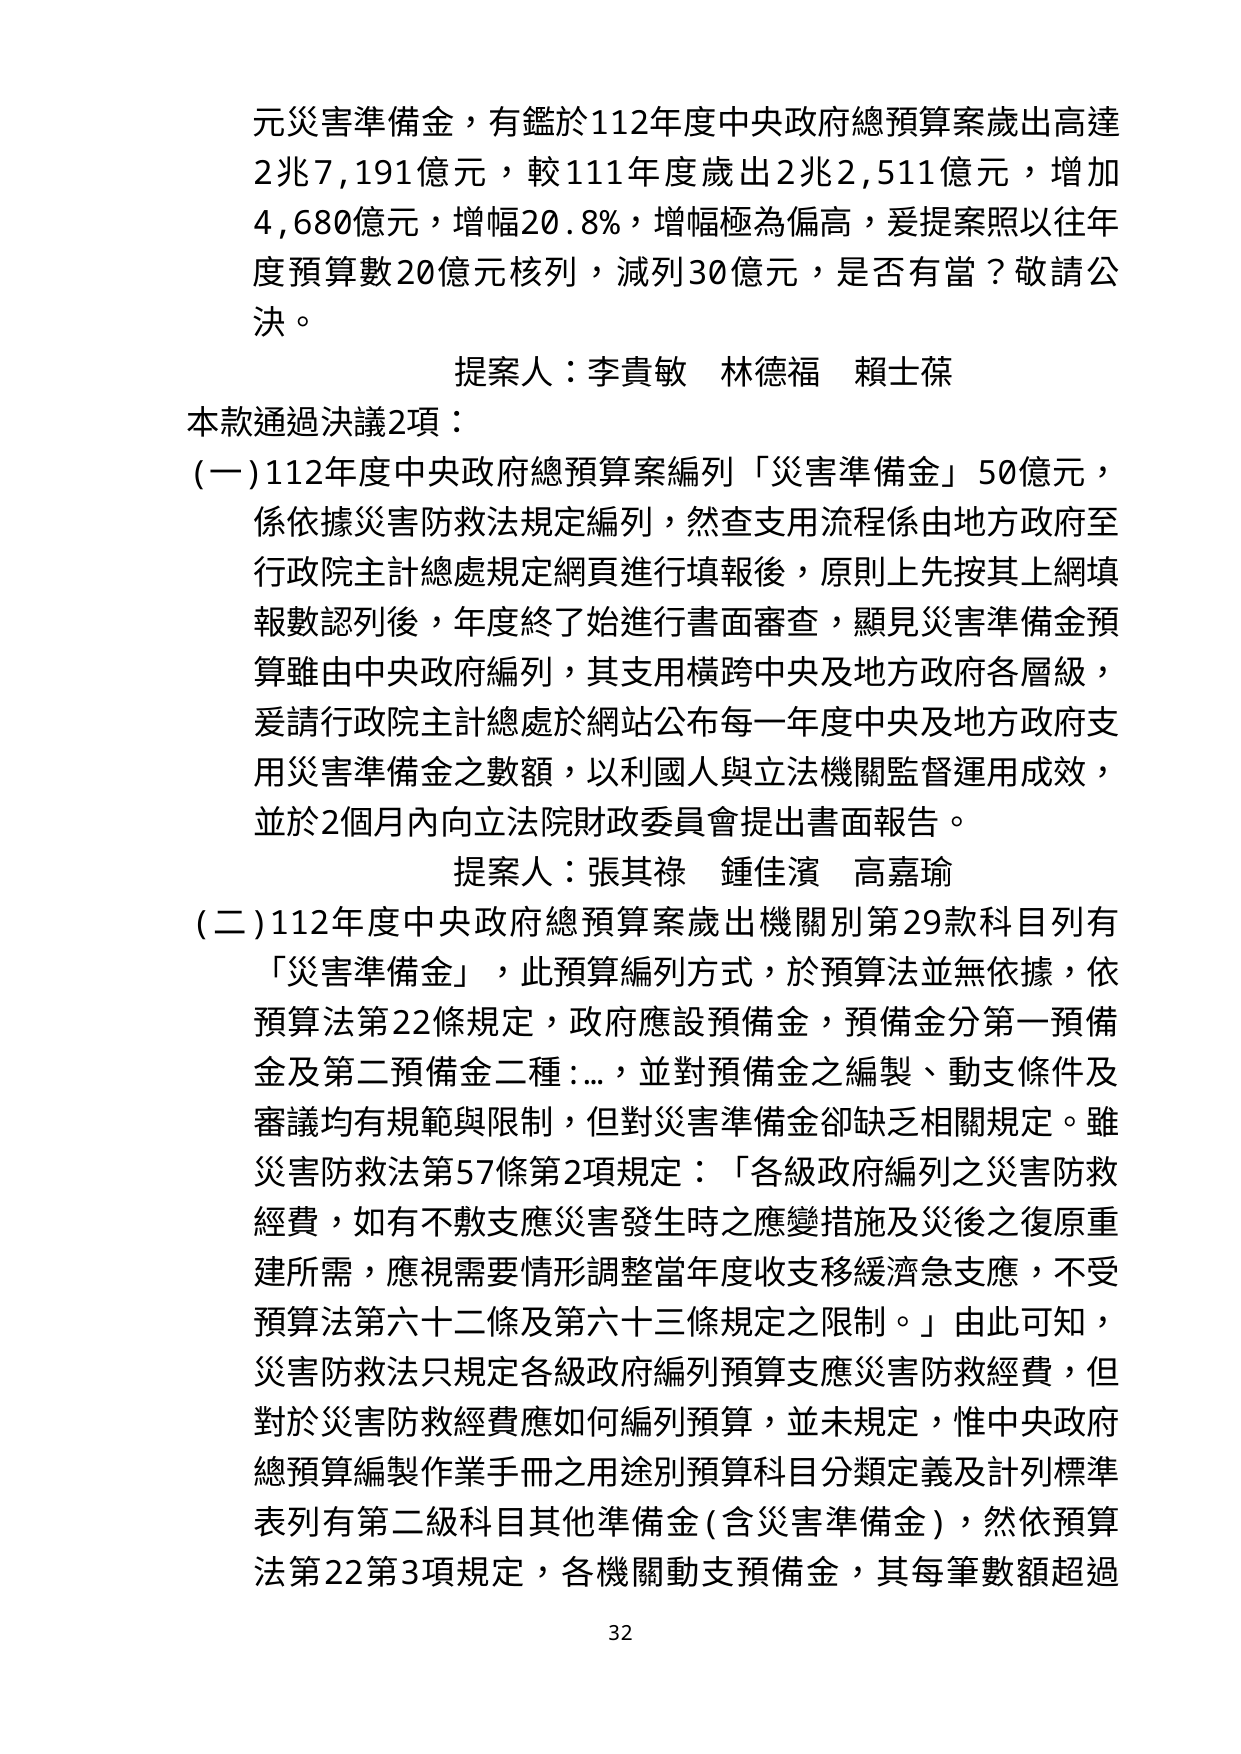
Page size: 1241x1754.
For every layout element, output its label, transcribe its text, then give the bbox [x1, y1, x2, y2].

text 本款通過決議2項： [120, 394, 1120, 444]
text (一)112年度中央政府總預算案編列「災害準備金」50億元，係依據災害防救法規定編列，然查支用流程係由地方政府至行政院主計總處規定網頁進行填報後，原則上先按其上網填報數認列後，年度終了始進行書面審查，顯見災害準備金預算雖由中央政府編列，其支用橫跨中央及地方政府各層級，爰請行政院主計總處於網站公布每一年度中央及地方政府支用災害準備金之數額，以利國人與立法機關監督運用成效，並於2個月內向立法院財政委員會提出書面報告。 [120, 444, 1120, 844]
text 提案人：張其祿 鍾佳濱 高嘉瑜 [187, 844, 1120, 894]
text 元災害準備金，有鑑於112年度中央政府總預算案歲出高達2兆7,191億元，較111年度歲出2兆2,511億元，增加4,680億元，增幅20.8%，增幅極為偏高，爰提案照以往年度預算數20億元核列，減列30億元，是否有當？敬請公決。 [120, 94, 1120, 344]
text (二)112年度中央政府總預算案歲出機關別第29款科目列有「災害準備金」，此預算編列方式，於預算法並無依據，依預算法第22條規定，政府應設預備金，預備金分第一預備金及第二預備金二種:…，並對預備金之編製、動支條件及審議均有規範與限制，但對災害準備金卻缺乏相關規定。雖災害防救法第57條第2項規定：「各級政府編列之災害防救經費，如有不敷支應災害發生時之應變措施及災後之復原重建所需，應視需要情形調整當年度收支移緩濟急支應，不受預算法第六十二條及第六十三條規定之限制。」由此可知，災害防救法只規定各級政府編列預算支應災害防救經費，但對於災害防救經費應如何編列預算，並未規定，惟中央政府總預算編製作業手冊之用途別預算科目分類定義及計列標準表列有第二級科目其他準備金(含災害準備金)，然依預算法第22第3項規定，各機關動支預備金，其每筆數額超過 [120, 894, 1120, 1594]
text 提案人：李貴敏 林德福 賴士葆 [253, 344, 1120, 394]
